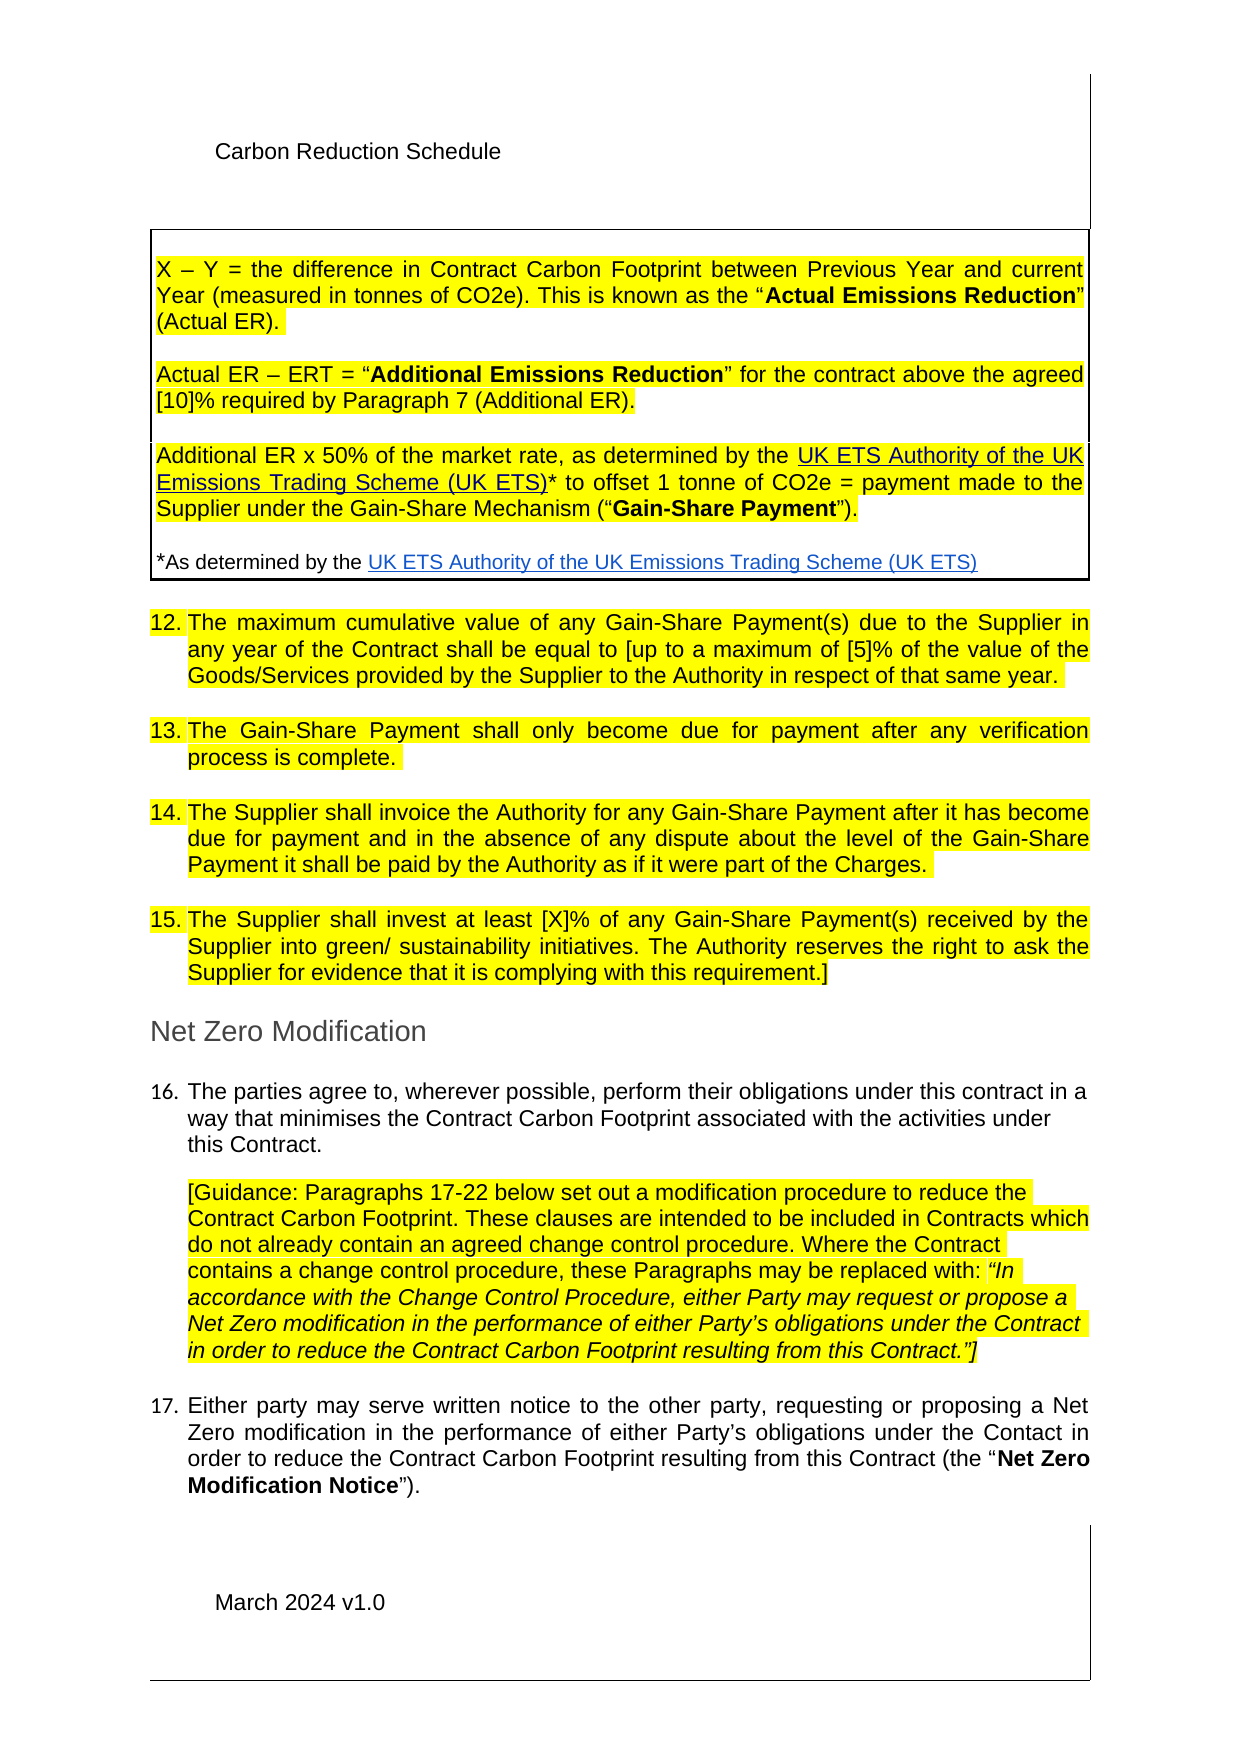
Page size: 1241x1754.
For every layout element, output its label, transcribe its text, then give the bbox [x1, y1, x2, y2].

text [Guidance: Paragraphs 17-22 below set out a modification procedure to reduce the Contract Carbon Footprint. These clauses are intended to be included in Contracts which do not already contain an agreed change control procedure. Where the Contract contains a change control procedure, these Paragraphs may be replaced with: “In accordance with the Change Control Procedure, either Party may request or propose a Net Zero modification in the performance of either Party’s obligations under the Contract in order to reduce the Contract Carbon Footprint resulting from this Contract.”] [187, 1178, 1090, 1391]
list The Supplier shall invoice the Authority for any Gain-Share Payment after it has become due for payment and in the absence of any dispute about the level of the Gain-Share Payment it shall be paid by the Authority as if it were part of the Charges. [150, 798, 1090, 878]
text Net Zero Modification [150, 1014, 1090, 1048]
text *As determined by the UK ETS Authority of the UK Emissions Trading Scheme (UK ETS) [152, 548, 1088, 578]
text X – Y = the difference in Contract Carbon Footprint between Previous Year and current Year (measured in tonnes of CO2e). This is known as the “Actual Emissions Reduction” (Actual ER). [152, 256, 1088, 335]
list Either party may serve written notice to the other party, requesting or proposing a Net Zero modification in the performance of either Party’s obligations under the Contact in order to reduce the Contract Carbon Footprint resulting from this Contract (the “Net Zero Modification Notice”). [150, 1391, 1090, 1498]
text Additional ER x 50% of the market rate, as determined by the UK ETS Authority of the UK Emissions Trading Scheme (UK ETS)* to offset 1 tonne of CO2e = payment made to the Supplier under the Gain-Share Mechanism (“Gain-Share Payment”). [151, 442, 1089, 522]
list The maximum cumulative value of any Gain-Share Payment(s) due to the Supplier in any year of the Contract shall be equal to [up to a maximum of [5]% of the value of the Goods/Services provided by the Supplier to the Authority in respect of that same year. [150, 609, 1090, 688]
list The Gain-Share Payment shall only become due for payment after any verification process is complete. [150, 717, 1090, 770]
list The Supplier shall invest at least [X]% of any Gain-Share Payment(s) received by the Supplier into green/ sustainability initiatives. The Authority reserves the right to ask the Supplier for evidence that it is complying with this requirement.] [150, 906, 1090, 985]
text Actual ER – ERT = “Additional Emissions Reduction” for the contract above the agreed [10]% required by Paragraph 7 (Additional ER). [152, 361, 1088, 414]
list The parties agree to, wherever possible, perform their obligations under this contract in a way that minimises the Contract Carbon Footprint associated with the activities under this Contract. [150, 1077, 1090, 1158]
